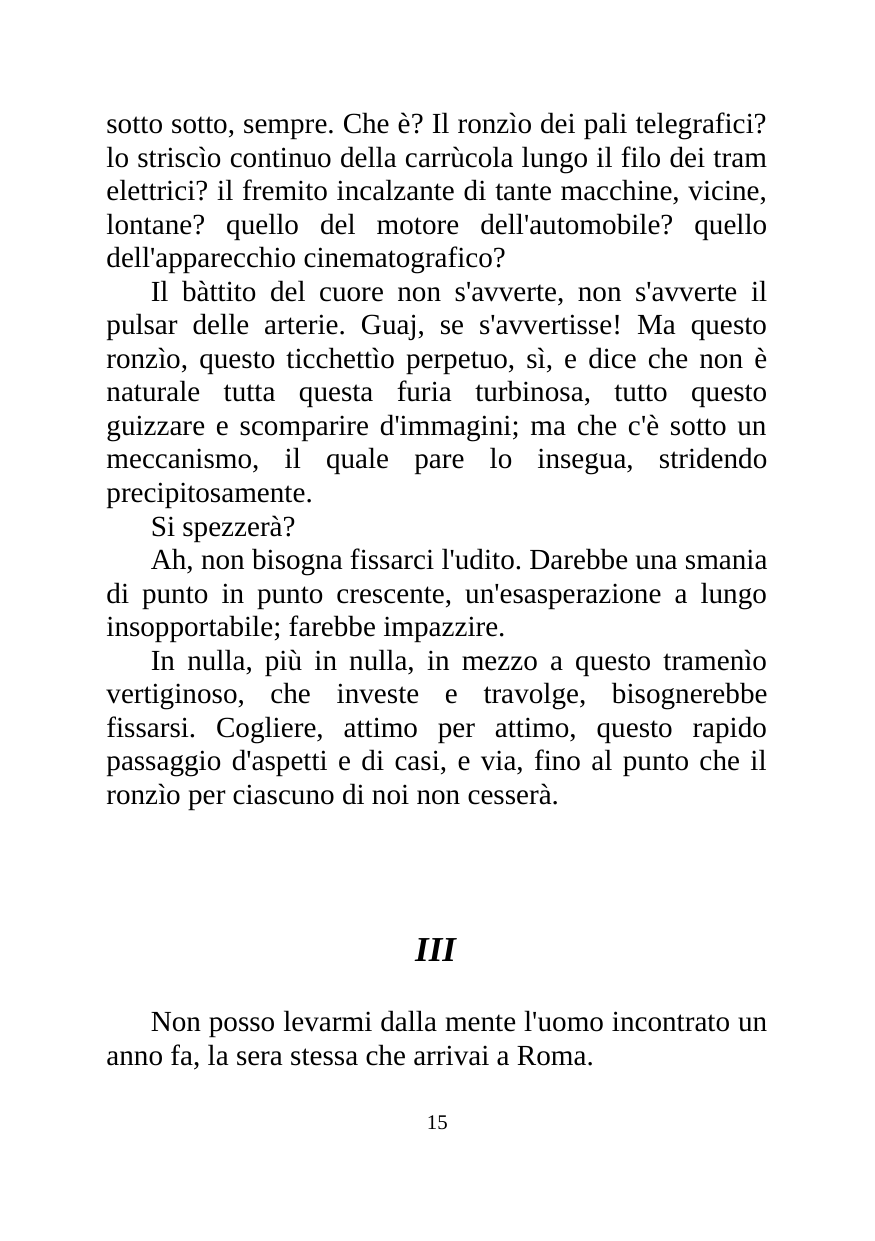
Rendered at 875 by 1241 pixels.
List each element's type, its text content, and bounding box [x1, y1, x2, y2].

text Il bàttito del cuore non s'avverte, non s'avverte il pulsar delle arterie. Guaj, se s'avvertisse! Ma questo ronzìo, questo ticchettìo perpetuo, sì, e dice che non è naturale tutta questa furia turbinosa, tutto questo guizzare e scomparire d'immagini; ma che c'è sotto un meccanismo, il quale pare lo insegua, stridendo precipitosamente. [106, 274, 768, 509]
subtitle III [106, 929, 768, 969]
text sotto sotto, sempre. Che è? Il ronzìo dei pali telegrafici? lo striscìo continuo della carrùcola lungo il filo dei tram elettrici? il fremito incalzante di tante macchine, vicine, lontane? quello del motore dell'automobile? quello dell'apparecchio cinematografico? [106, 106, 768, 274]
text Si spezzerà? [106, 509, 768, 542]
text Ah, non bisogna fissarci l'udito. Darebbe una smania di punto in punto crescente, un'esasperazione a lungo insopportabile; farebbe impazzire. [106, 542, 768, 643]
text Non posso levarmi dalla mente l'uomo incontrato un anno fa, la sera stessa che arrivai a Roma. [106, 1004, 768, 1071]
text In nulla, più in nulla, in mezzo a questo tramenìo vertiginoso, che investe e travolge, bisognerebbe fissarsi. Cogliere, attimo per attimo, questo rapido passaggio d'aspetti e di casi, e via, fino al punto che il ronzìo per ciascuno di noi non cesserà. [106, 643, 768, 811]
